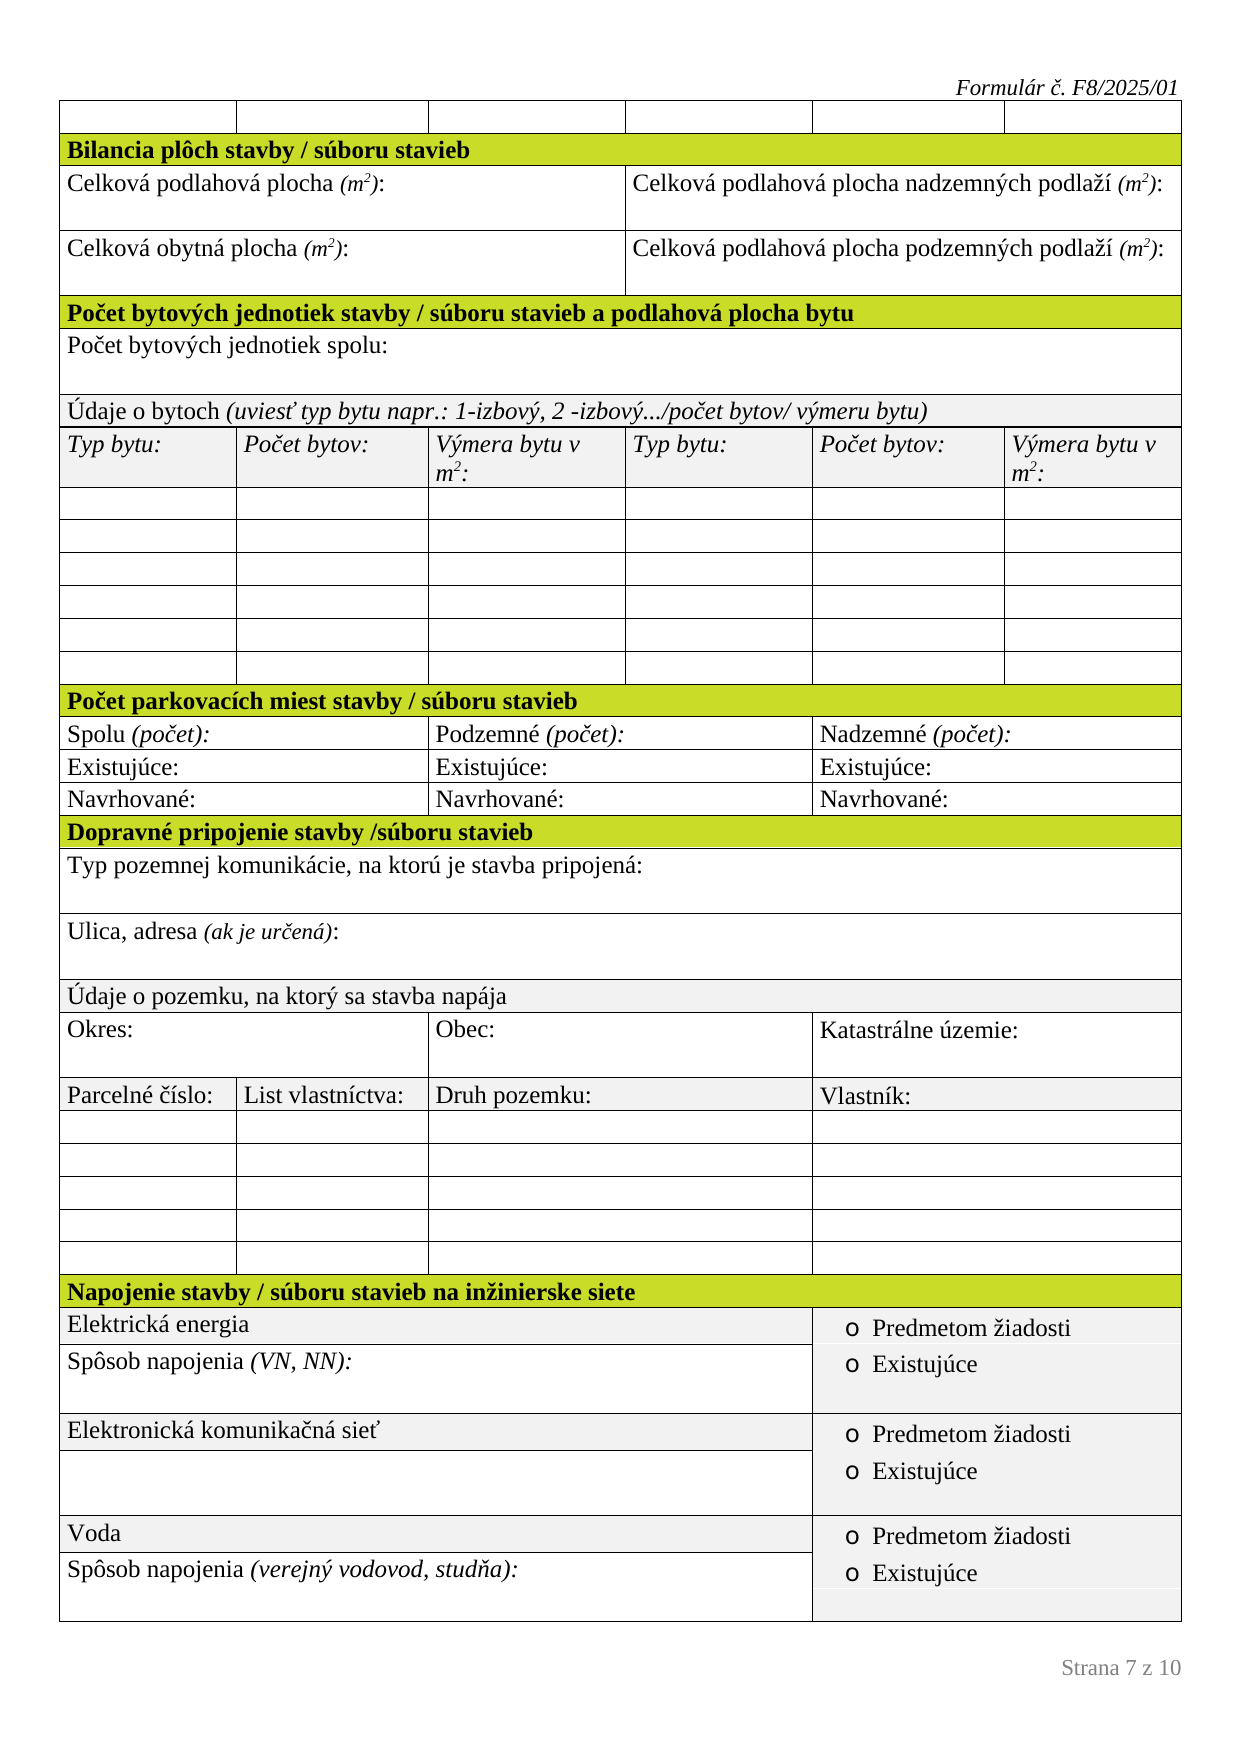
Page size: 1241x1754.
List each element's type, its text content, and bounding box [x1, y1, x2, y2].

table_cell Existujúce: [813, 750, 1181, 782]
table_cell Druh pozemku: [429, 1078, 812, 1110]
table_cell [428, 361, 625, 394]
table_cell [1182, 1552, 1240, 1588]
table_cell [626, 520, 812, 552]
table_cell [1182, 1380, 1240, 1413]
table_cell [813, 101, 1004, 133]
table_cell [1182, 1077, 1240, 1110]
table_cell [813, 1144, 1181, 1176]
table_cell [237, 586, 428, 618]
table_cell [60, 1451, 812, 1515]
table_cell List vlastníctva: [237, 1078, 428, 1110]
table_cell [625, 361, 812, 394]
table_cell [1182, 1209, 1240, 1241]
table_cell Spôsob napojenia (VN, NN): [60, 1345, 812, 1413]
table_cell Vlastník: [813, 1078, 1181, 1110]
table_cell Nadzemné (počet): [813, 717, 1181, 749]
table_cell [237, 101, 428, 133]
table_cell Celková obytná plocha (m2): [60, 231, 625, 263]
table_cell Počet bytov: [813, 428, 1004, 487]
table_cell [1182, 815, 1240, 847]
table_cell [60, 101, 236, 133]
table_cell [1005, 488, 1181, 519]
table_cell [1182, 716, 1240, 749]
table_cell [1182, 361, 1240, 394]
table_cell [60, 488, 236, 519]
table_cell Počet parkovacích miest stavby / súboru stavieb [60, 685, 1181, 716]
table_cell [1182, 585, 1240, 618]
table_cell [813, 1177, 1181, 1208]
table_cell [1182, 165, 1240, 198]
table_cell Obec: [429, 1013, 812, 1044]
table_cell [1182, 979, 1240, 1012]
table_cell Existujúce: [60, 750, 428, 782]
table_cell [1182, 1012, 1240, 1044]
table_cell [1182, 1515, 1240, 1552]
table_cell [429, 1177, 812, 1208]
table_cell [237, 619, 428, 651]
table_cell [1182, 394, 1240, 426]
table_cell Počet bytových jednotiek stavby / súboru stavieb a podlahová plocha bytu [60, 296, 1181, 328]
table_cell [237, 1242, 428, 1274]
table_cell [1182, 1241, 1240, 1274]
table_cell Podzemné (počet): [429, 717, 812, 749]
table_cell Bilancia plôch stavby / súboru stavieb [60, 134, 1181, 165]
table_cell Počet bytov: [237, 428, 428, 487]
table_cell [813, 1210, 1181, 1241]
table_cell [429, 101, 625, 133]
table_cell [429, 1210, 812, 1241]
table_cell [813, 1380, 1181, 1413]
table_cell [626, 586, 812, 618]
table_cell [60, 198, 625, 230]
table_cell [60, 619, 236, 651]
table_cell [626, 488, 812, 519]
table_cell [60, 361, 236, 394]
table_cell [1182, 1110, 1240, 1143]
table_cell Okres: [60, 1013, 428, 1044]
table_cell [1182, 426, 1240, 487]
table_cell [813, 652, 1004, 683]
table_cell [60, 946, 1181, 979]
table_cell [60, 1242, 236, 1274]
table_cell [1182, 1413, 1240, 1450]
table_cell [60, 1044, 428, 1077]
table_cell [1182, 295, 1240, 328]
table_cell [237, 1177, 428, 1208]
table_cell [626, 553, 812, 585]
table_cell [1182, 230, 1240, 263]
table_cell o Predmetom žiadosti [813, 1516, 1181, 1552]
table_cell [1182, 198, 1240, 230]
table_cell [1182, 848, 1240, 880]
table_cell o Predmetom žiadosti [813, 1414, 1181, 1450]
table_cell [60, 652, 236, 683]
table_cell [1182, 618, 1240, 651]
table_cell [237, 1144, 428, 1176]
table_cell [813, 488, 1004, 519]
table_cell Navrhované: [813, 783, 1181, 815]
table_cell [429, 1111, 812, 1143]
table_cell [237, 652, 428, 683]
table_cell Výmera bytu v m2: [1005, 428, 1181, 487]
table_cell o Predmetom žiadosti [813, 1308, 1181, 1343]
table_cell o Existujúce [813, 1450, 1181, 1515]
table_cell [237, 488, 428, 519]
table_cell Dopravné pripojenie stavby /súboru stavieb [60, 816, 1181, 847]
table_cell Existujúce: [429, 750, 812, 782]
table_cell [429, 520, 625, 552]
table_cell [812, 329, 1004, 361]
table_cell Celková podlahová plocha podzemných podlaží (m2): [626, 231, 1181, 263]
table_cell Spôsob napojenia (verejný vodovod, studňa): [60, 1553, 812, 1621]
table_cell [1005, 586, 1181, 618]
table_cell [429, 619, 625, 651]
table_cell Typ bytu: [60, 428, 236, 487]
table_cell [1182, 1589, 1240, 1621]
table_cell [429, 586, 625, 618]
table_cell [429, 1242, 812, 1274]
table_cell [1005, 652, 1181, 683]
table_cell [1182, 684, 1240, 716]
table_cell Voda [60, 1516, 812, 1552]
table_cell [1182, 328, 1240, 361]
table_cell [1182, 782, 1240, 815]
table_cell [1182, 133, 1240, 165]
table_cell Elektronická komunikačná sieť [60, 1414, 812, 1450]
table_cell [1182, 749, 1240, 782]
table_cell o Existujúce [813, 1552, 1181, 1588]
table_cell Typ pozemnej komunikácie, na ktorú je stavba pripojená: [60, 849, 1181, 880]
table_cell [1182, 100, 1240, 133]
table_cell [1182, 1143, 1240, 1176]
table_cell [1005, 619, 1181, 651]
table_cell Celková podlahová plocha (m2): [60, 166, 625, 198]
table_cell Údaje o pozemku, na ktorý sa stavba napája [60, 980, 1181, 1012]
table_cell [429, 1144, 812, 1176]
table_cell [813, 1589, 1181, 1621]
table_cell [1182, 946, 1240, 979]
table_cell [626, 101, 812, 133]
table_cell [1182, 263, 1240, 295]
table_cell Údaje o bytoch (uviesť typ bytu napr.: 1-izbový, 2 -izbový.../počet bytov/ výmeru bytu) [60, 395, 1181, 426]
table_cell [429, 488, 625, 519]
table_cell [1004, 361, 1181, 394]
table_cell [60, 880, 1181, 913]
table_cell [1182, 1344, 1240, 1380]
table_cell [1182, 487, 1240, 519]
table_cell [812, 361, 1004, 394]
table_cell Navrhované: [429, 783, 812, 815]
table_cell [60, 553, 236, 585]
table_cell [626, 652, 812, 683]
table_cell [626, 619, 812, 651]
table_cell [626, 198, 1181, 230]
table_cell [237, 1210, 428, 1241]
table_cell [813, 1111, 1181, 1143]
table_cell [237, 520, 428, 552]
table_cell [1182, 519, 1240, 552]
table_cell [1182, 651, 1240, 683]
table_cell [428, 329, 625, 361]
table_cell [236, 361, 428, 394]
table_cell Počet bytových jednotiek spolu: [60, 329, 428, 361]
table_cell [60, 1111, 236, 1143]
table_cell [1182, 1274, 1240, 1307]
table_cell [60, 1177, 236, 1208]
table_cell Napojenie stavby / súboru stavieb na inžinierske siete [60, 1275, 1181, 1307]
table_cell [625, 329, 812, 361]
table_cell [626, 263, 1181, 295]
table_cell Typ bytu: [626, 428, 812, 487]
table_cell [1182, 1044, 1240, 1077]
table_cell [60, 520, 236, 552]
table_cell [237, 553, 428, 585]
table_cell [813, 586, 1004, 618]
table_cell o Existujúce [813, 1344, 1181, 1380]
table_cell [1004, 329, 1181, 361]
table_cell [1005, 101, 1181, 133]
table_cell [60, 1144, 236, 1176]
table_cell Katastrálne územie: [813, 1013, 1181, 1044]
table_cell [813, 1242, 1181, 1274]
table_cell [60, 1210, 236, 1241]
table_cell [1005, 553, 1181, 585]
table_cell [813, 520, 1004, 552]
table_cell [1182, 880, 1240, 913]
table_cell [1182, 913, 1240, 946]
table_cell Elektrická energia [60, 1308, 812, 1343]
table_cell [1182, 552, 1240, 585]
table_cell [237, 1111, 428, 1143]
table_cell [813, 619, 1004, 651]
table_cell [1182, 1307, 1240, 1343]
table_cell [1005, 520, 1181, 552]
table_cell [60, 586, 236, 618]
table_cell Parcelné číslo: [60, 1078, 236, 1110]
table_cell [1182, 1176, 1240, 1208]
table_cell [429, 553, 625, 585]
table_cell Výmera bytu v m2: [429, 428, 625, 487]
table_cell Navrhované: [60, 783, 428, 815]
table_cell [429, 652, 625, 683]
table_cell [60, 263, 625, 295]
table_cell Spolu (počet): [60, 717, 428, 749]
table_cell [429, 1044, 812, 1077]
table_cell Ulica, adresa (ak je určená): [60, 914, 1181, 946]
table_cell [813, 553, 1004, 585]
table_cell [1182, 1450, 1240, 1515]
table_cell [813, 1044, 1181, 1077]
table_cell Celková podlahová plocha nadzemných podlaží (m2): [626, 166, 1181, 198]
